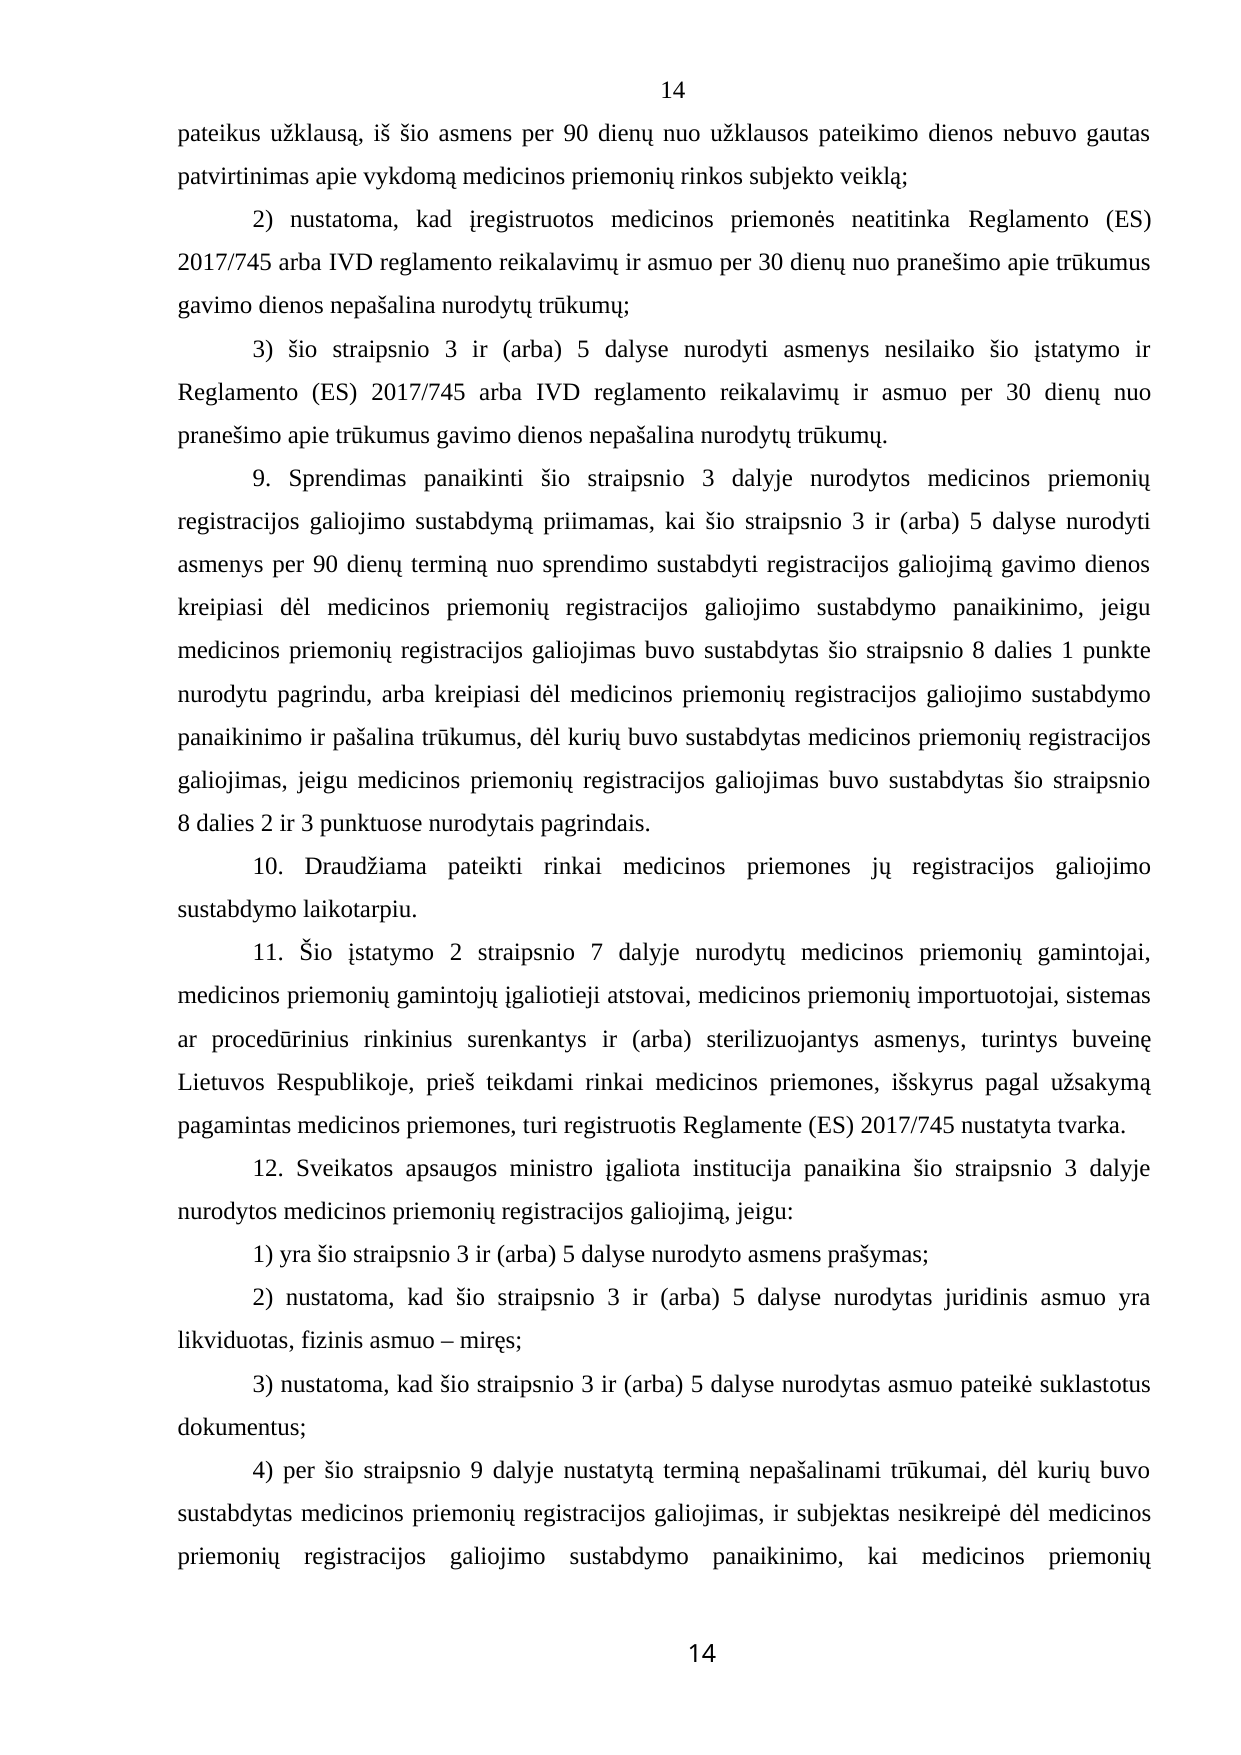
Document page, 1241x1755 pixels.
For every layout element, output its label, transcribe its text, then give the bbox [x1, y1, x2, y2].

text 11. Šio įstatymo 2 straipsnio 7 dalyje nurodytų medicinos priemonių gamintojai, medicinos priemonių gamintojų įgaliotieji atstovai, medicinos priemonių importuotojai, sistemas ar procedūrinius rinkinius surenkantys ir (arba) sterilizuojantys asmenys, turintys buveinę Lietuvos Respublikoje, prieš teikdami rinkai medicinos priemones, išskyrus pagal užsakymą pagamintas medicinos priemones, turi registruotis Reglamente (ES) 2017/745 nustatyta tvarka. [177, 937, 1152, 1139]
text 10. Draudžiama pateikti rinkai medicinos priemones jų registracijos galiojimo sustabdymo laikotarpiu. [177, 851, 1152, 923]
text 2) nustatoma, kad įregistruotos medicinos priemonės neatitinka Reglamento (ES) 2017/745 arba IVD reglamento reikalavimų ir asmuo per 30 dienų nuo pranešimo apie trūkumus gavimo dienos nepašalina nurodytų trūkumų; [177, 204, 1152, 319]
text 3) šio straipsnio 3 ir (arba) 5 dalyse nurodyti asmenys nesilaiko šio įstatymo ir Reglamento (ES) 2017/745 arba IVD reglamento reikalavimų ir asmuo per 30 dienų nuo pranešimo apie trūkumus gavimo dienos nepašalina nurodytų trūkumų. [177, 334, 1152, 449]
text 2) nustatoma, kad šio straipsnio 3 ir (arba) 5 dalyse nurodytas juridinis asmuo yra likviduotas, fizinis asmuo – miręs; [177, 1282, 1152, 1354]
text 1) yra šio straipsnio 3 ir (arba) 5 dalyse nurodyto asmens prašymas; [177, 1239, 1152, 1268]
text 4) per šio straipsnio 9 dalyje nustatytą terminą nepašalinami trūkumai, dėl kurių buvo sustabdytas medicinos priemonių registracijos galiojimas, ir subjektas nesikreipė dėl medicinos priemonių registracijos galiojimo sustabdymo panaikinimo, kai medicinos priemonių [177, 1455, 1152, 1570]
text pateikus užklausą, iš šio asmens per 90 dienų nuo užklausos pateikimo dienos nebuvo gautas patvirtinimas apie vykdomą medicinos priemonių rinkos subjekto veiklą; [177, 118, 1152, 190]
text 12. Sveikatos apsaugos ministro įgaliota institucija panaikina šio straipsnio 3 dalyje nurodytos medicinos priemonių registracijos galiojimą, jeigu: [177, 1153, 1152, 1225]
text 3) nustatoma, kad šio straipsnio 3 ir (arba) 5 dalyse nurodytas asmuo pateikė suklastotus dokumentus; [177, 1369, 1152, 1441]
text 9. Sprendimas panaikinti šio straipsnio 3 dalyje nurodytos medicinos priemonių registracijos galiojimo sustabdymą priimamas, kai šio straipsnio 3 ir (arba) 5 dalyse nurodyti asmenys per 90 dienų terminą nuo sprendimo sustabdyti registracijos galiojimą gavimo dienos kreipiasi dėl medicinos priemonių registracijos galiojimo sustabdymo panaikinimo, jeigu medicinos priemonių registracijos galiojimas buvo sustabdytas šio straipsnio 8 dalies 1 punkte nurodytu pagrindu, arba kreipiasi dėl medicinos priemonių registracijos galiojimo sustabdymo panaikinimo ir pašalina trūkumus, dėl kurių buvo sustabdytas medicinos priemonių registracijos galiojimas, jeigu medicinos priemonių registracijos galiojimas buvo sustabdytas šio straipsnio 8 dalies 2 ir 3 punktuose nurodytais pagrindais. [177, 463, 1152, 837]
